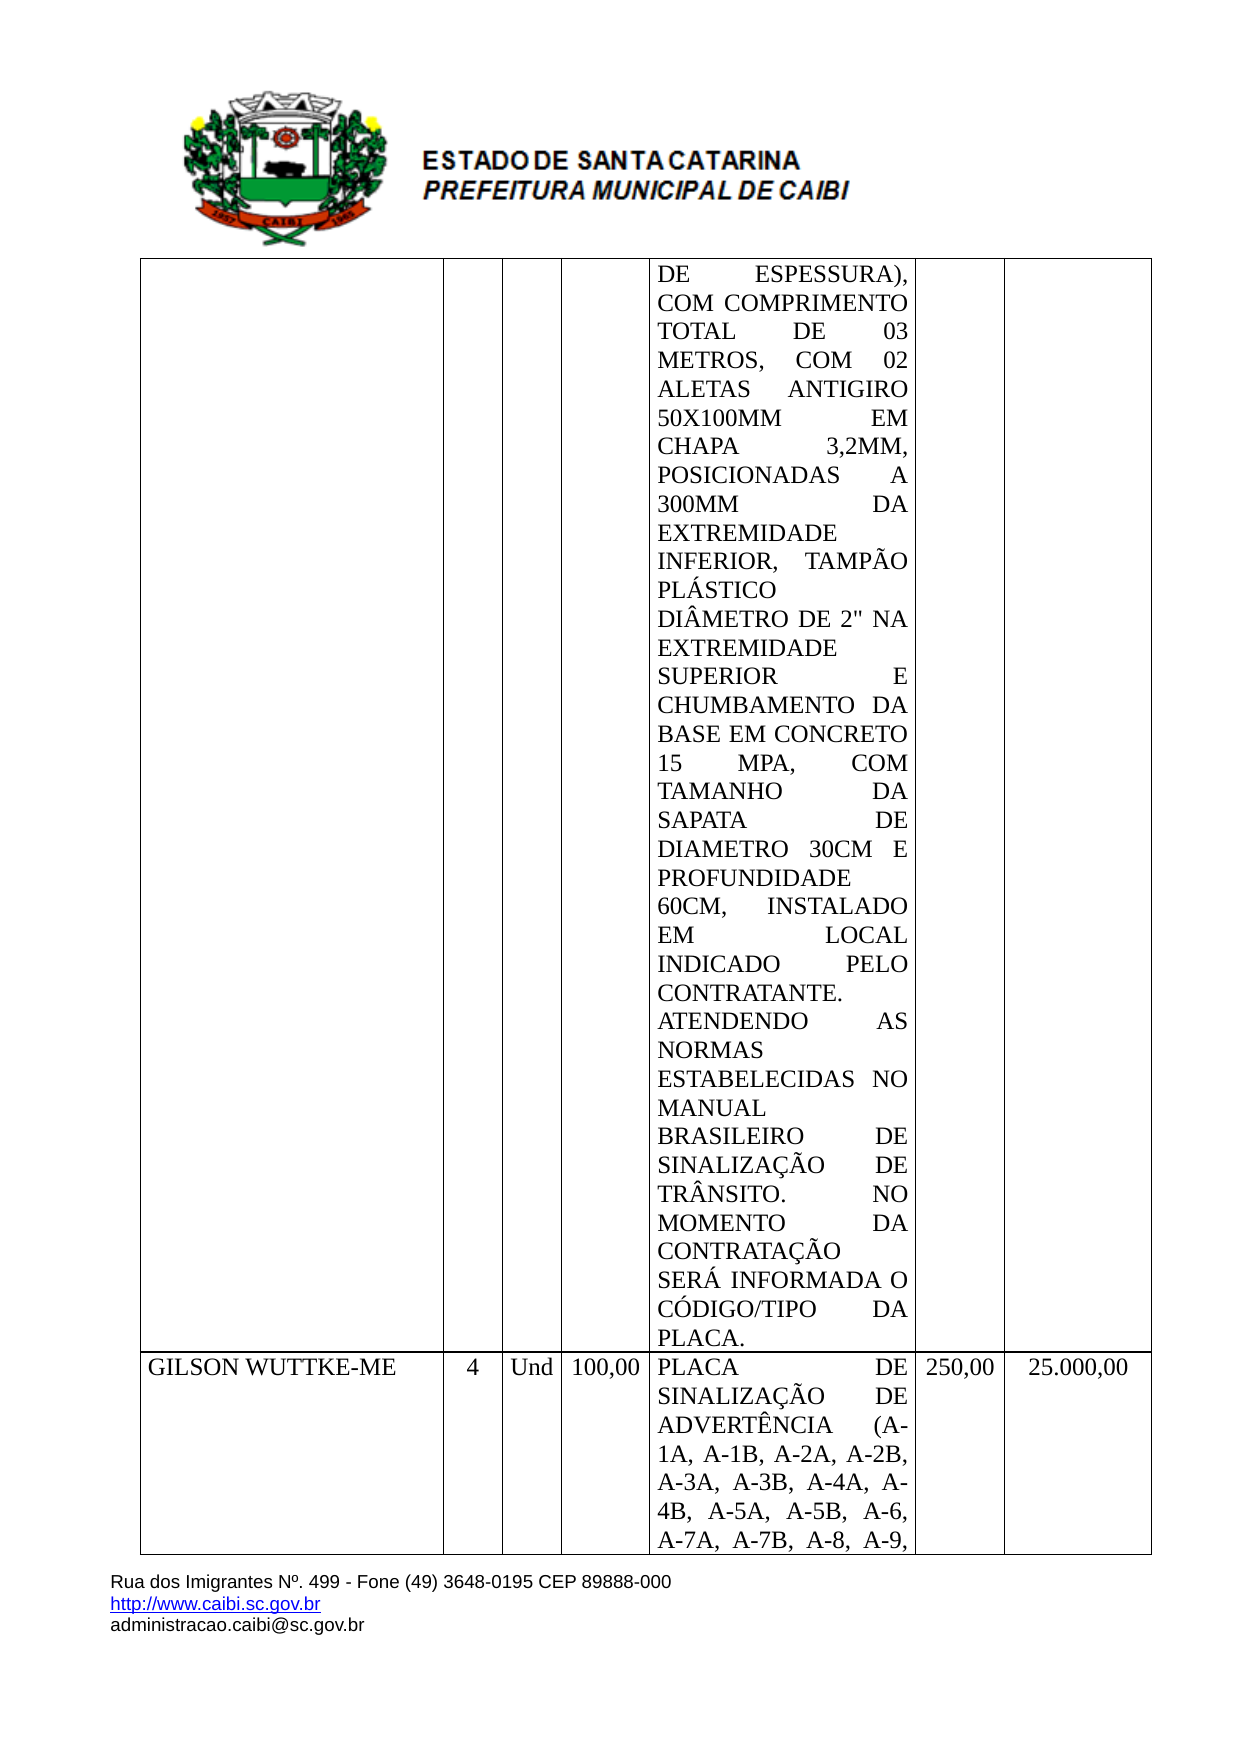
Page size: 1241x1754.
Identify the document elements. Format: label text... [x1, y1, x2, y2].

table_cell [1005, 259, 1151, 1351]
table_cell DE ESPESSURA), COM COMPRIMENTO TOTAL DE 03 METROS, COM 02 ALETAS ANTIGIRO 50X100MM EM CHAPA 3,2MM, POSICIONADAS A 300MM DA EXTREMIDADE INFERIOR, TAMPÃO PLÁSTICO DIÂMETRO DE 2" NA EXTREMIDADE SUPERIOR E CHUMBAMENTO DA BASE EM CONCRETO 15 MPA, COM TAMANHO DA SAPATA DE DIAMETRO 30CM E PROFUNDIDADE 60CM, INSTALADO EM LOCAL INDICADO PELO CONTRATANTE. ATENDENDO AS NORMAS ESTABELECIDAS NO MANUAL BRASILEIRO DE SINALIZAÇÃO DE TRÂNSITO. NO MOMENTO DA CONTRATAÇÃO SERÁ INFORMADA O CÓDIGO/TIPO DA PLACA. [650, 259, 915, 1351]
table_cell 25.000,00 [1005, 1353, 1151, 1554]
table_cell [562, 259, 649, 1351]
table_cell GILSON WUTTKE-ME [141, 1353, 443, 1554]
table_cell Und [503, 1353, 561, 1554]
table_cell [141, 259, 443, 1351]
table_cell [444, 259, 502, 1351]
table_cell PLACA DE SINALIZAÇÃO DE ADVERTÊNCIA (A-1A, A-1B, A-2A, A-2B, A-3A, A-3B, A-4A, A-4B, A-5A, A-5B, A-6, A-7A, A-7B, A-8, A-9, [650, 1353, 915, 1554]
table_cell 250,00 [916, 1353, 1004, 1554]
table_cell 100,00 [562, 1353, 649, 1554]
table_cell [503, 259, 561, 1351]
table_cell 4 [444, 1353, 502, 1554]
table_cell [916, 259, 1004, 1351]
